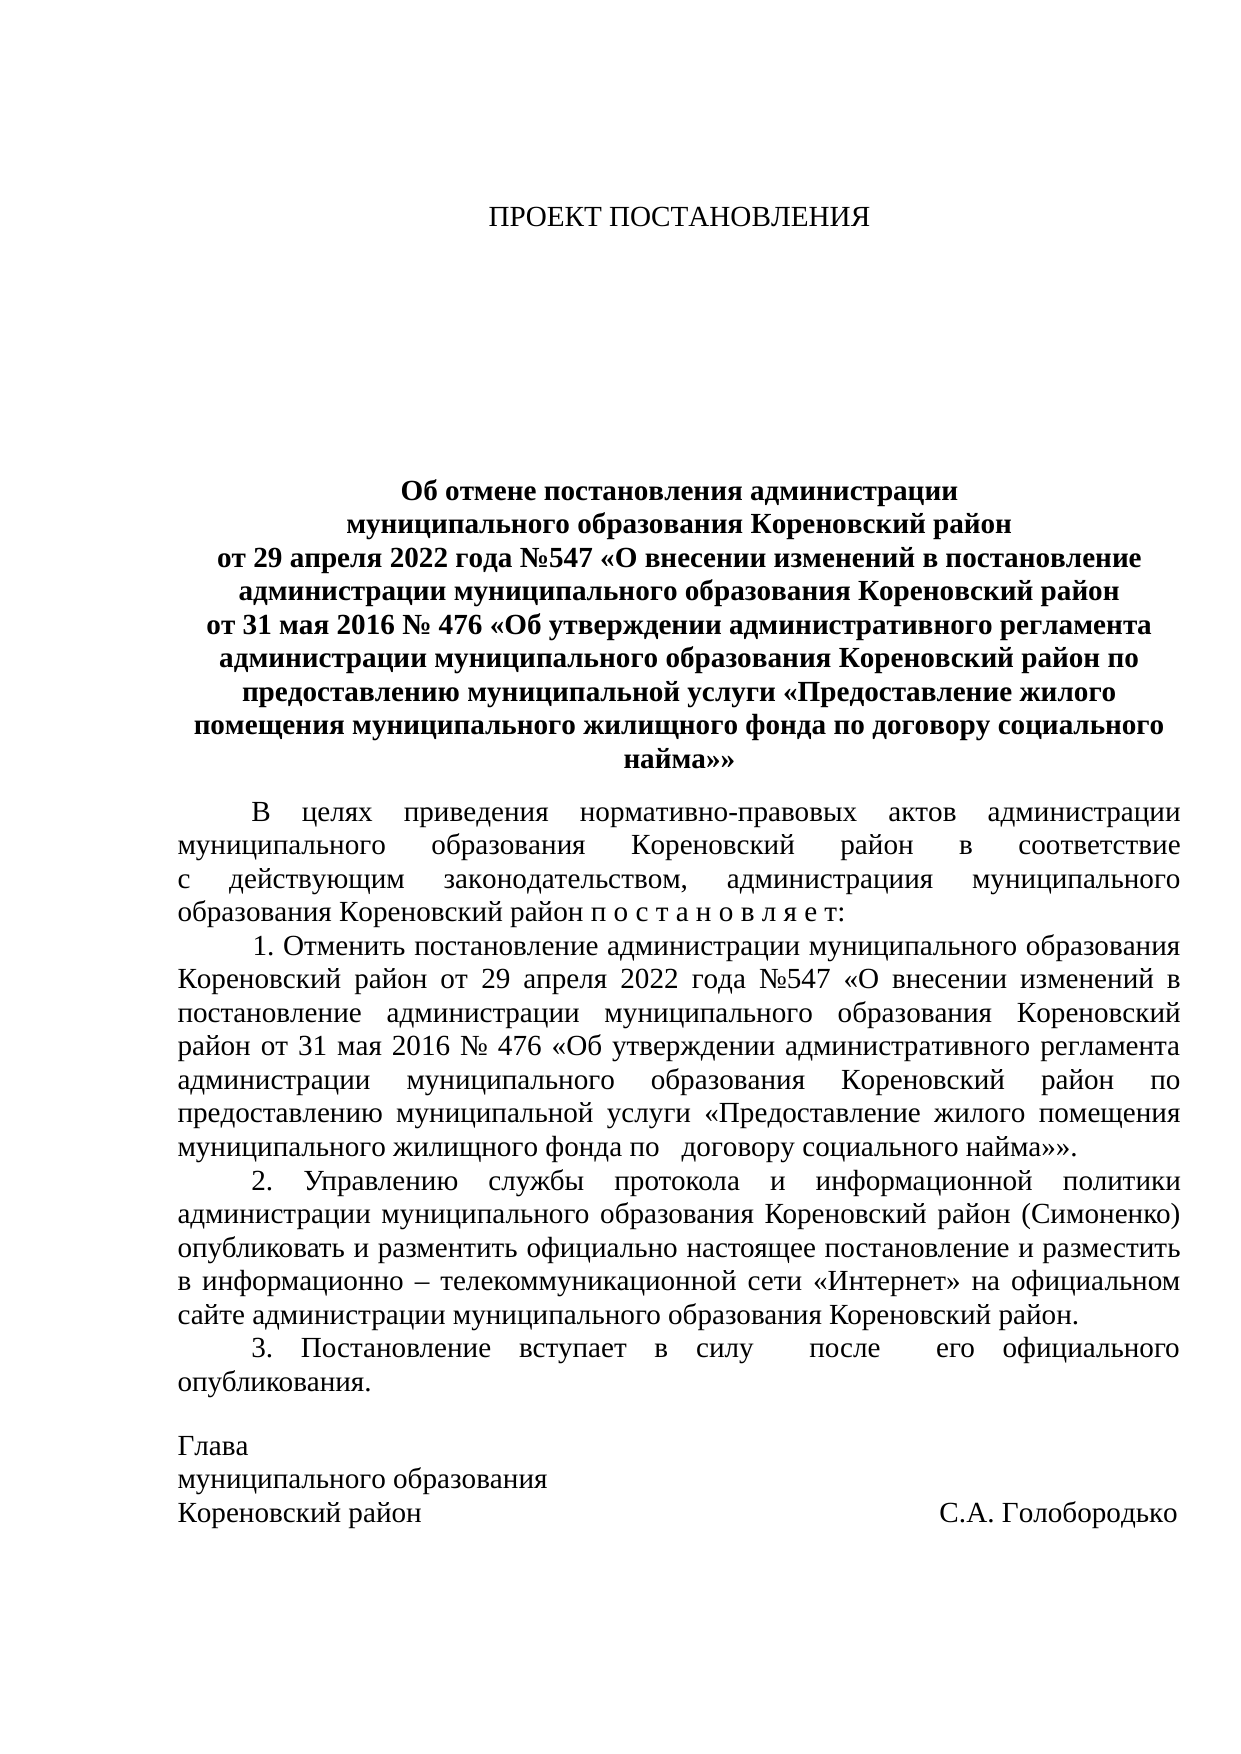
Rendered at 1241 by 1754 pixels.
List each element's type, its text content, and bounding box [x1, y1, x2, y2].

text 1. Отменить постановление администрации муниципального образования Кореновский район от 29 апреля 2022 года №547 «О внесении изменений в постановление администрации муниципального образования Кореновский район от 31 мая 2016 № 476 «Об утверждении административного регламента администрации муниципального образования Кореновский район по предоставлению муниципальной услуги «Предоставление жилого помещения муниципального жилищного фонда по договору социального найма»». [177, 928, 1181, 1163]
text Об отмене постановления администрации [177, 473, 1181, 506]
text муниципального образования [177, 1461, 1181, 1495]
text от 31 мая 2016 № 476 «Об утверждении административного регламента администрации муниципального образования Кореновский район по предоставлению муниципальной услуги «Предоставление жилого [177, 607, 1181, 707]
text 2. Управлению службы протокола и информационной политики администрации муниципального образования Кореновский район (Симоненко) опубликовать и разментить официально настоящее постановление и разместить в информационно – телекоммуникационной сети «Интернет» на официальном сайте администрации муниципального образования Кореновский район. [177, 1163, 1181, 1330]
text от 29 апреля 2022 года №547 «О внесении изменений в постановление [177, 540, 1181, 573]
text помещения муниципального жилищного фонда по договору социального найма»» [177, 707, 1181, 774]
text В целях приведения нормативно-правовых актов администрации муниципального образования Кореновский район в соответствие с действующим законодательством, администрациия муниципального образования Кореновский район п о с т а н о в л я е т: [177, 794, 1181, 928]
text муниципального образования Кореновский район [177, 506, 1181, 540]
text 3. Постановление вступает в силу после его официального опубликования. [177, 1330, 1181, 1397]
text администрации муниципального образования Кореновский район [177, 573, 1181, 607]
text ПРОЕКТ ПОСТАНОВЛЕНИЯ [177, 199, 1181, 233]
text Глава [177, 1428, 1181, 1461]
text Кореновский район С.А. Голобородько [177, 1495, 1181, 1528]
